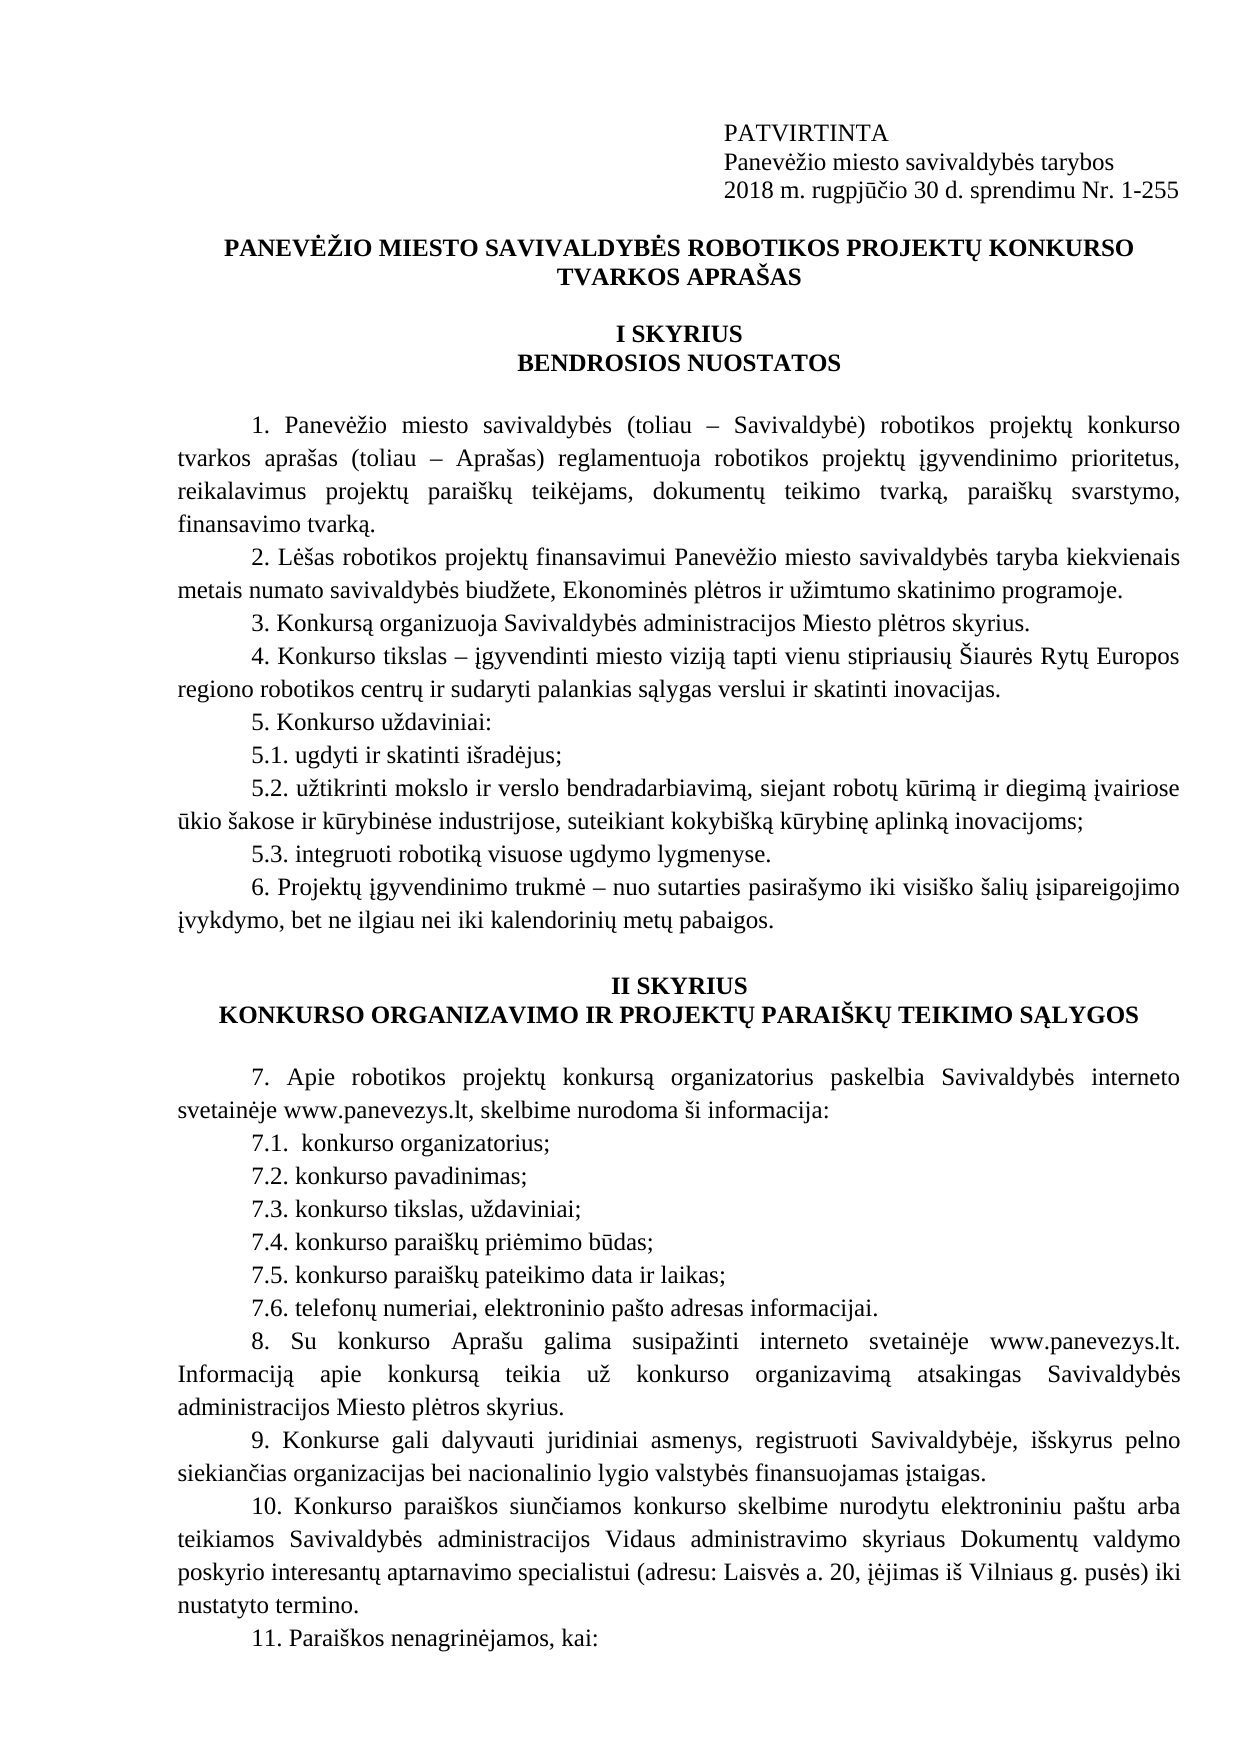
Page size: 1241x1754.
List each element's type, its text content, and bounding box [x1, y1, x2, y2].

text 5.1. ugdyti ir skatinti išradėjus; [177, 740, 1181, 769]
text 3. Konkursą organizuoja Savivaldybės administracijos Miesto plėtros skyrius. [177, 608, 1181, 637]
text 6. Projektų įgyvendinimo trukmė – nuo sutarties pasirašymo iki visiško šalių įsipareigojimo įvykdymo, bet ne ilgiau nei iki kalendorinių metų pabaigos. [177, 872, 1181, 934]
text 4. Konkurso tikslas – įgyvendinti miesto viziją tapti vienu stipriausių Šiaurės Rytų Europos regiono robotikos centrų ir sudaryti palankias sąlygas verslui ir skatinti inovacijas. [177, 641, 1181, 703]
text 7.6. telefonų numeriai, elektroninio pašto adresas informacijai. [177, 1293, 1181, 1322]
text I SKYRIUS [177, 319, 1181, 348]
text 7.1. konkurso organizatorius; [177, 1128, 1181, 1157]
text PATVIRTINTA [723, 118, 1181, 147]
text 2. Lėšas robotikos projektų finansavimui Panevėžio miesto savivaldybės taryba kiekvienais metais numato savivaldybės biudžete, Ekonominės plėtros ir užimtumo skatinimo programoje. [177, 542, 1181, 604]
text 11. Paraiškos nenagrinėjamos, kai: [177, 1623, 1181, 1652]
text 7.4. konkurso paraiškų priėmimo būdas; [177, 1227, 1181, 1256]
text BENDROSIOS NUOSTATOS [177, 348, 1181, 377]
text Panevėžio miesto savivaldybės tarybos [723, 147, 1181, 176]
text 5.2. užtikrinti mokslo ir verslo bendradarbiavimą, siejant robotų kūrimą ir diegimą įvairiose ūkio šakose ir kūrybinėse industrijose, suteikiant kokybišką kūrybinę aplinką inovacijoms; [177, 773, 1181, 835]
text 8. Su konkurso Aprašu galima susipažinti interneto svetainėje www.panevezys.lt. Informaciją apie konkursą teikia už konkurso organizavimą atsakingas Savivaldybės administracijos Miesto plėtros skyrius. [177, 1326, 1181, 1421]
text 7.2. konkurso pavadinimas; [177, 1161, 1181, 1189]
text 1. Panevėžio miesto savivaldybės (toliau – Savivaldybė) robotikos projektų konkurso tvarkos aprašas (toliau – Aprašas) reglamentuoja robotikos projektų įgyvendinimo prioritetus, reikalavimus projektų paraiškų teikėjams, dokumentų teikimo tvarką, paraiškų svarstymo, finansavimo tvarką. [177, 410, 1181, 538]
text PANEVĖŽIO MIESTO SAVIVALDYBĖS robotikos projektų konkurso tvarkos aprašAS [177, 233, 1181, 291]
text 5.3. integruoti robotiką visuose ugdymo lygmenyse. [177, 839, 1181, 868]
text 5. Konkurso uždaviniai: [177, 707, 1181, 736]
text 7.5. konkurso paraiškų pateikimo data ir laikas; [177, 1260, 1181, 1289]
text II SKYRIUS [177, 971, 1181, 1000]
text 9. Konkurse gali dalyvauti juridiniai asmenys, registruoti Savivaldybėje, išskyrus pelno siekiančias organizacijas bei nacionalinio lygio valstybės finansuojamas įstaigas. [177, 1425, 1181, 1487]
text 10. Konkurso paraiškos siunčiamos konkurso skelbime nurodytu elektroniniu paštu arba teikiamos Savivaldybės administracijos Vidaus administravimo skyriaus Dokumentų valdymo poskyrio interesantų aptarnavimo specialistui (adresu: Laisvės a. 20, įėjimas iš Vilniaus g. pusės) iki nustatyto termino. [177, 1491, 1181, 1619]
text 7.3. konkurso tikslas, uždaviniai; [177, 1194, 1181, 1223]
text 7. Apie robotikos projektų konkursą organizatorius paskelbia Savivaldybės interneto svetainėje www.panevezys.lt, skelbime nurodoma ši informacija: [177, 1062, 1181, 1123]
text KONKURSO ORGANIZAVIMO IR PROJEKTŲ PARAIŠKŲ TEIKIMO SĄLYGOS [177, 1000, 1181, 1029]
text 2018 m. rugpjūčio 30 d. sprendimu Nr. 1-255 [723, 176, 1181, 204]
